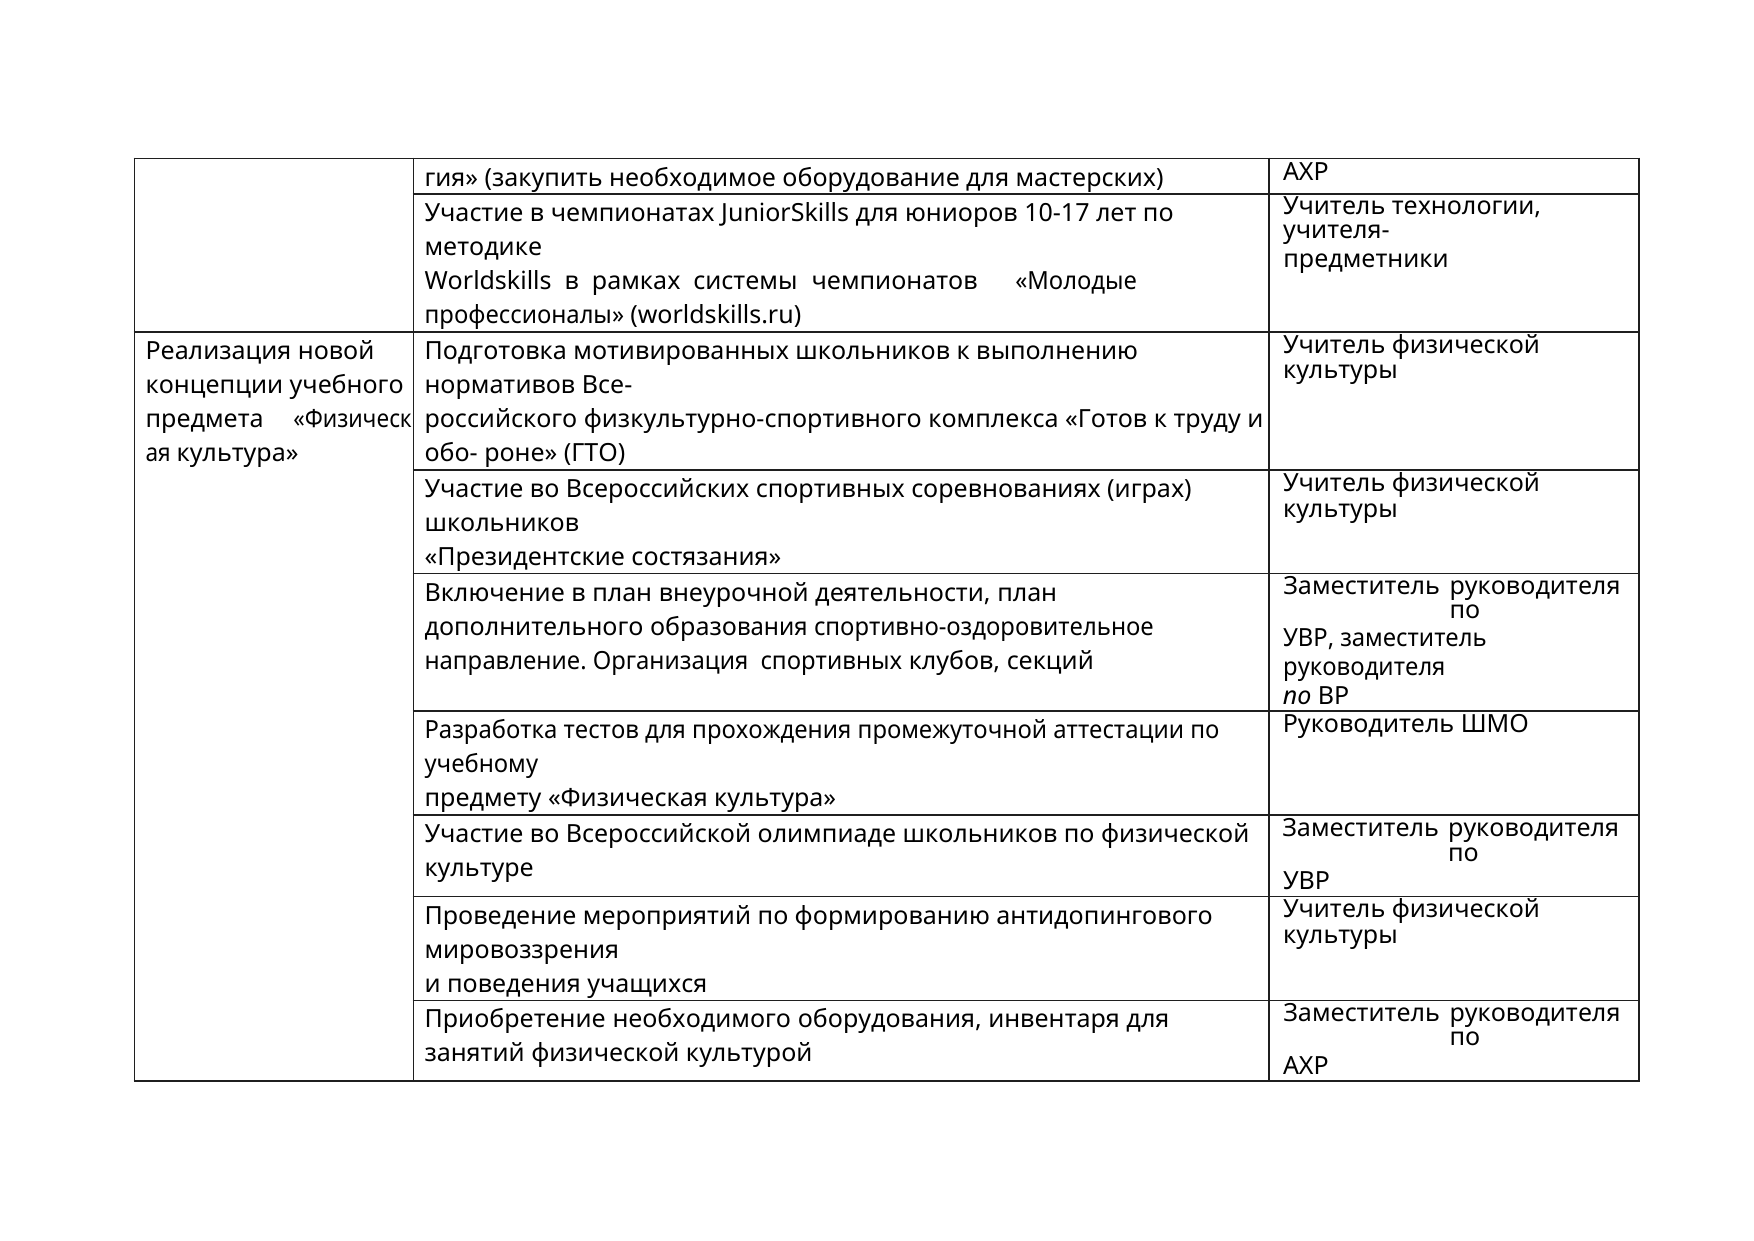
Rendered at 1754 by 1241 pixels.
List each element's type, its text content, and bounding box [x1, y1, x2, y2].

table_cell Реализация новой концепции учебного предмета «Физическая культура» [135, 333, 413, 1080]
table_header гия» (закупить необходимое оборудование для мастерских) [414, 159, 1268, 193]
table_cell Заместитель руководителя по УВР, заместитель руководителя по BP [1270, 574, 1638, 710]
table_header [135, 159, 413, 331]
table_cell Проведение мероприятий по формированию антидопингового мировоззрения и поведения учащихся [414, 897, 1268, 999]
table_cell Разработка тестов для прохождения промежуточной аттестации по учебному предмету «Физическая культура» [414, 712, 1268, 814]
table_cell Учитель физической культуры [1270, 333, 1638, 469]
table_cell Учитель физической культуры [1270, 897, 1638, 999]
table_cell Учитель технологии, учителя- предметники [1270, 195, 1638, 331]
table_cell Заместитель руководителя по AXP [1270, 1001, 1638, 1080]
table_cell Заместитель руководителя по УВР [1270, 816, 1638, 896]
table_cell Участие в чемпионатах JuniorSkills для юниоров 10-17 лет по методике Worldskills в рамках системы чемпионатов «Молодые профессионалы» (worldskills.ru) [414, 195, 1268, 331]
table_cell Руководитель ШМО [1270, 712, 1638, 814]
table_cell Учитель физической культуры [1270, 471, 1638, 573]
table_cell Участие во Всероссийской олимпиаде школьников по физической культуре [414, 816, 1268, 896]
table_cell Участие во Всероссийских спортивных соревнованиях (играх) школьников «Президентские состязания» [414, 471, 1268, 573]
table_cell Подготовка мотивированных школьников к выполнению нормативов Все- российского физкультурно-спортивного комплекса «Готов к труду и обо- роне» (ГТО) [414, 333, 1268, 469]
table_header AXP [1270, 159, 1638, 193]
table_cell Включение в план внеурочной деятельности, план дополнительного образования спортивно-оздоровительное направление. Организация спортивных клубов, секций [414, 574, 1268, 710]
table_cell Приобретение необходимого оборудования, инвентаря для занятий физической культурой [414, 1001, 1268, 1080]
